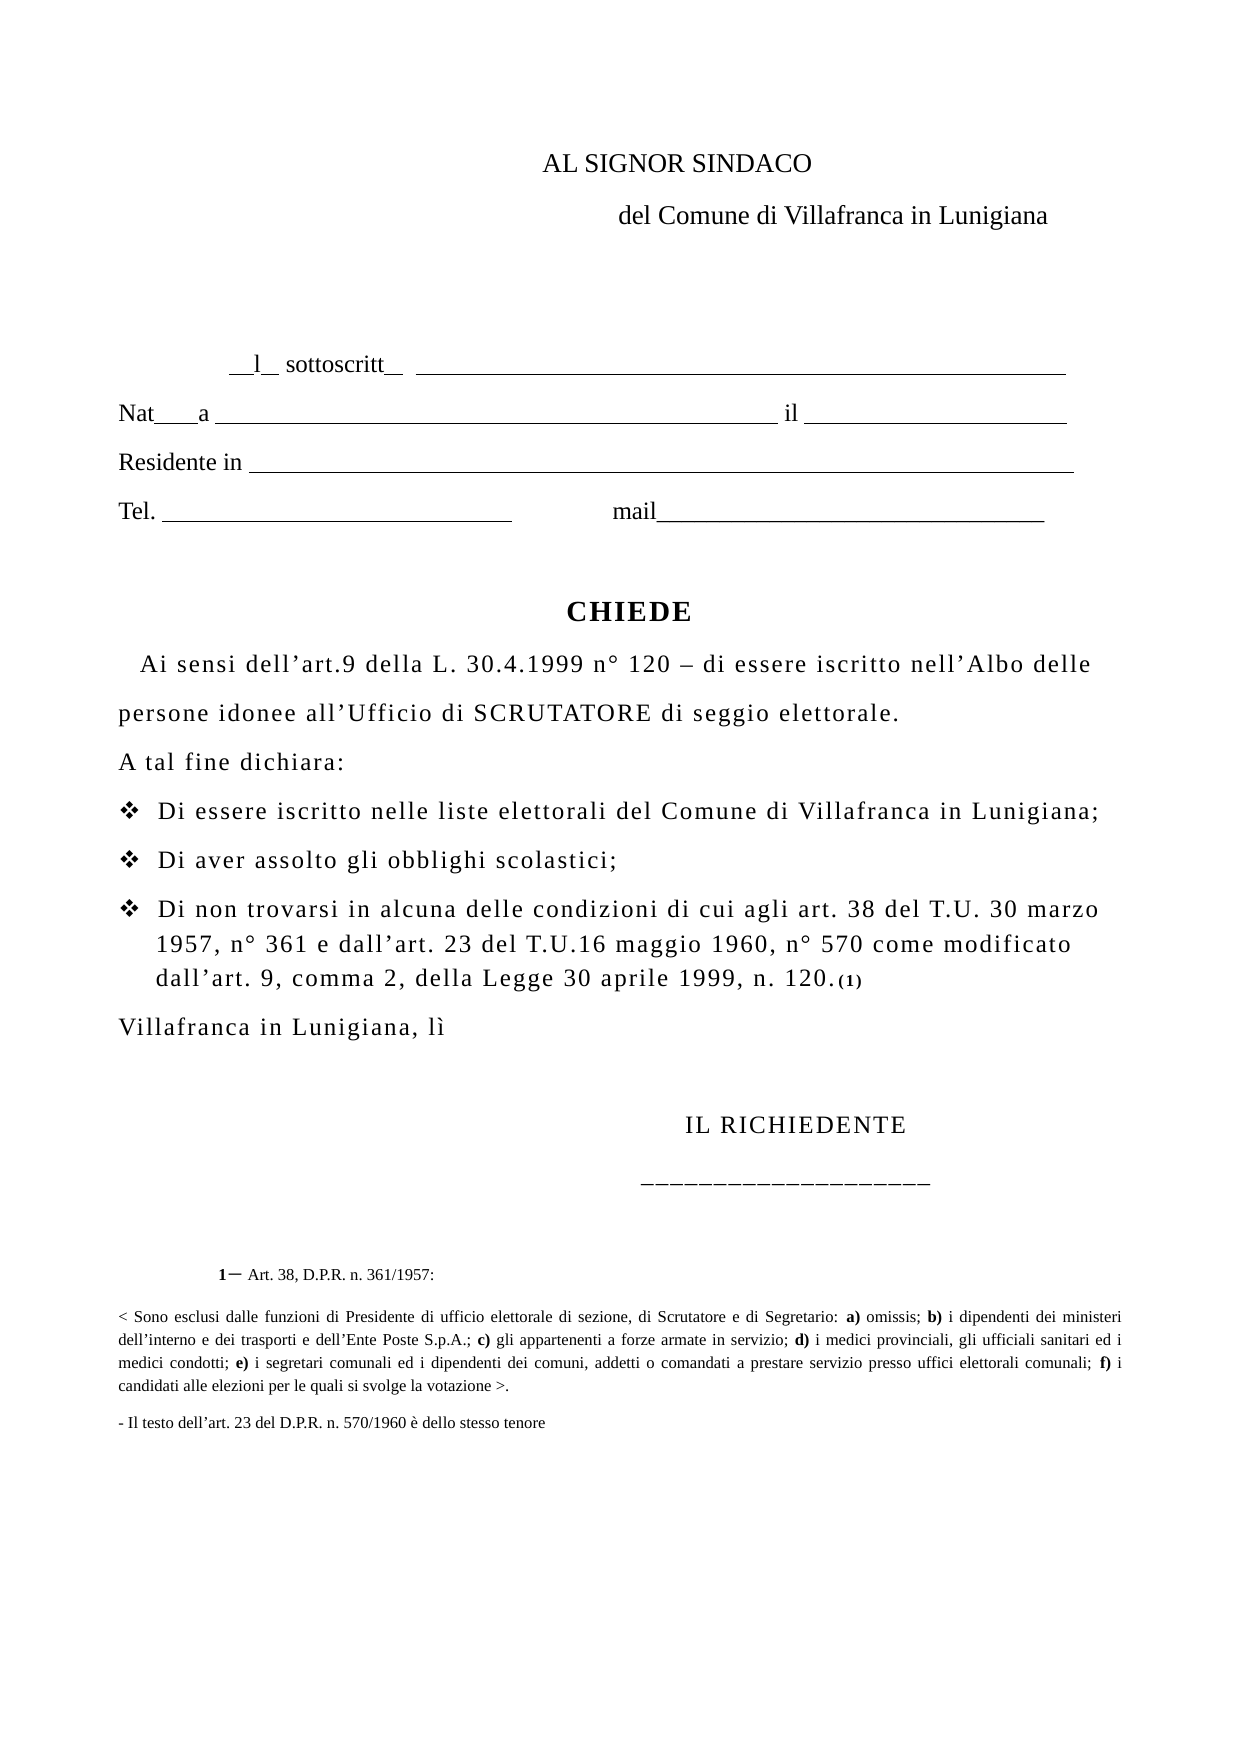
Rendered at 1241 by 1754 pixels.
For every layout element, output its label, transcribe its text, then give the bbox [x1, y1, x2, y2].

text persone idonee all’Ufficio di SCRUTATORE di seggio elettorale. [118, 698, 1122, 727]
text Nat a il i [118, 398, 1122, 427]
text Residente in l [118, 447, 1122, 476]
text Di non trovarsi in alcuna delle condizioni di cui agli art. 38 del T.U. 30 marzo 1957, n° 361 e dall’art. 23 del T.U.16 maggio 1960, n° 570 come modificato dall’art. 9, comma 2, della Legge 30 aprile 1999, n. 120.(1) [118, 894, 1122, 992]
text Tel. mail_______________________________ g [118, 496, 1122, 525]
text CHIEDE [118, 594, 1122, 628]
text del Comune di Villafranca in Lunigiana [118, 199, 1122, 230]
text Di aver assolto gli obblighi scolastici; [118, 845, 1122, 874]
text < Sono esclusi dalle funzioni di Presidente di ufficio elettorale di sezione, di Scrutatore e di Segretario: a) omissis; b) i dipendenti dei ministeri dell’interno e dei trasporti e dell’Ente Poste S.p.A.; c) gli appartenenti a forze armate in servizio; d) i medici provinciali, gli ufficiali sanitari ed i medici condotti; e) i segretari comunali ed i dipendenti dei comuni, addetti o comandati a prestare servizio presso uffici elettorali comunali; f) i candidati alle elezioni per le quali si svolge la votazione >. [118, 1307, 1122, 1394]
text - Il testo dell’art. 23 del D.P.R. n. 570/1960 è dello stesso tenore [118, 1413, 1122, 1432]
text 1– Art. 38, D.P.R. n. 361/1957: [118, 1257, 1122, 1286]
text ____________________ [118, 1159, 1122, 1188]
text Ai sensi dell’art.9 della L. 30.4.1999 n° 120 – di essere iscritto nell’Albo delle [118, 649, 1122, 678]
text Villafranca in Lunigiana, lì [118, 1012, 1122, 1041]
text Di essere iscritto nelle liste elettorali del Comune di Villafranca in Lunigiana; [118, 796, 1122, 825]
text A tal fine dichiara: [118, 747, 1122, 776]
text AL SIGNOR SINDACO [118, 147, 1122, 178]
text IL RICHIEDENTE [118, 1110, 1122, 1139]
text G l sottoscritt [118, 349, 1122, 377]
